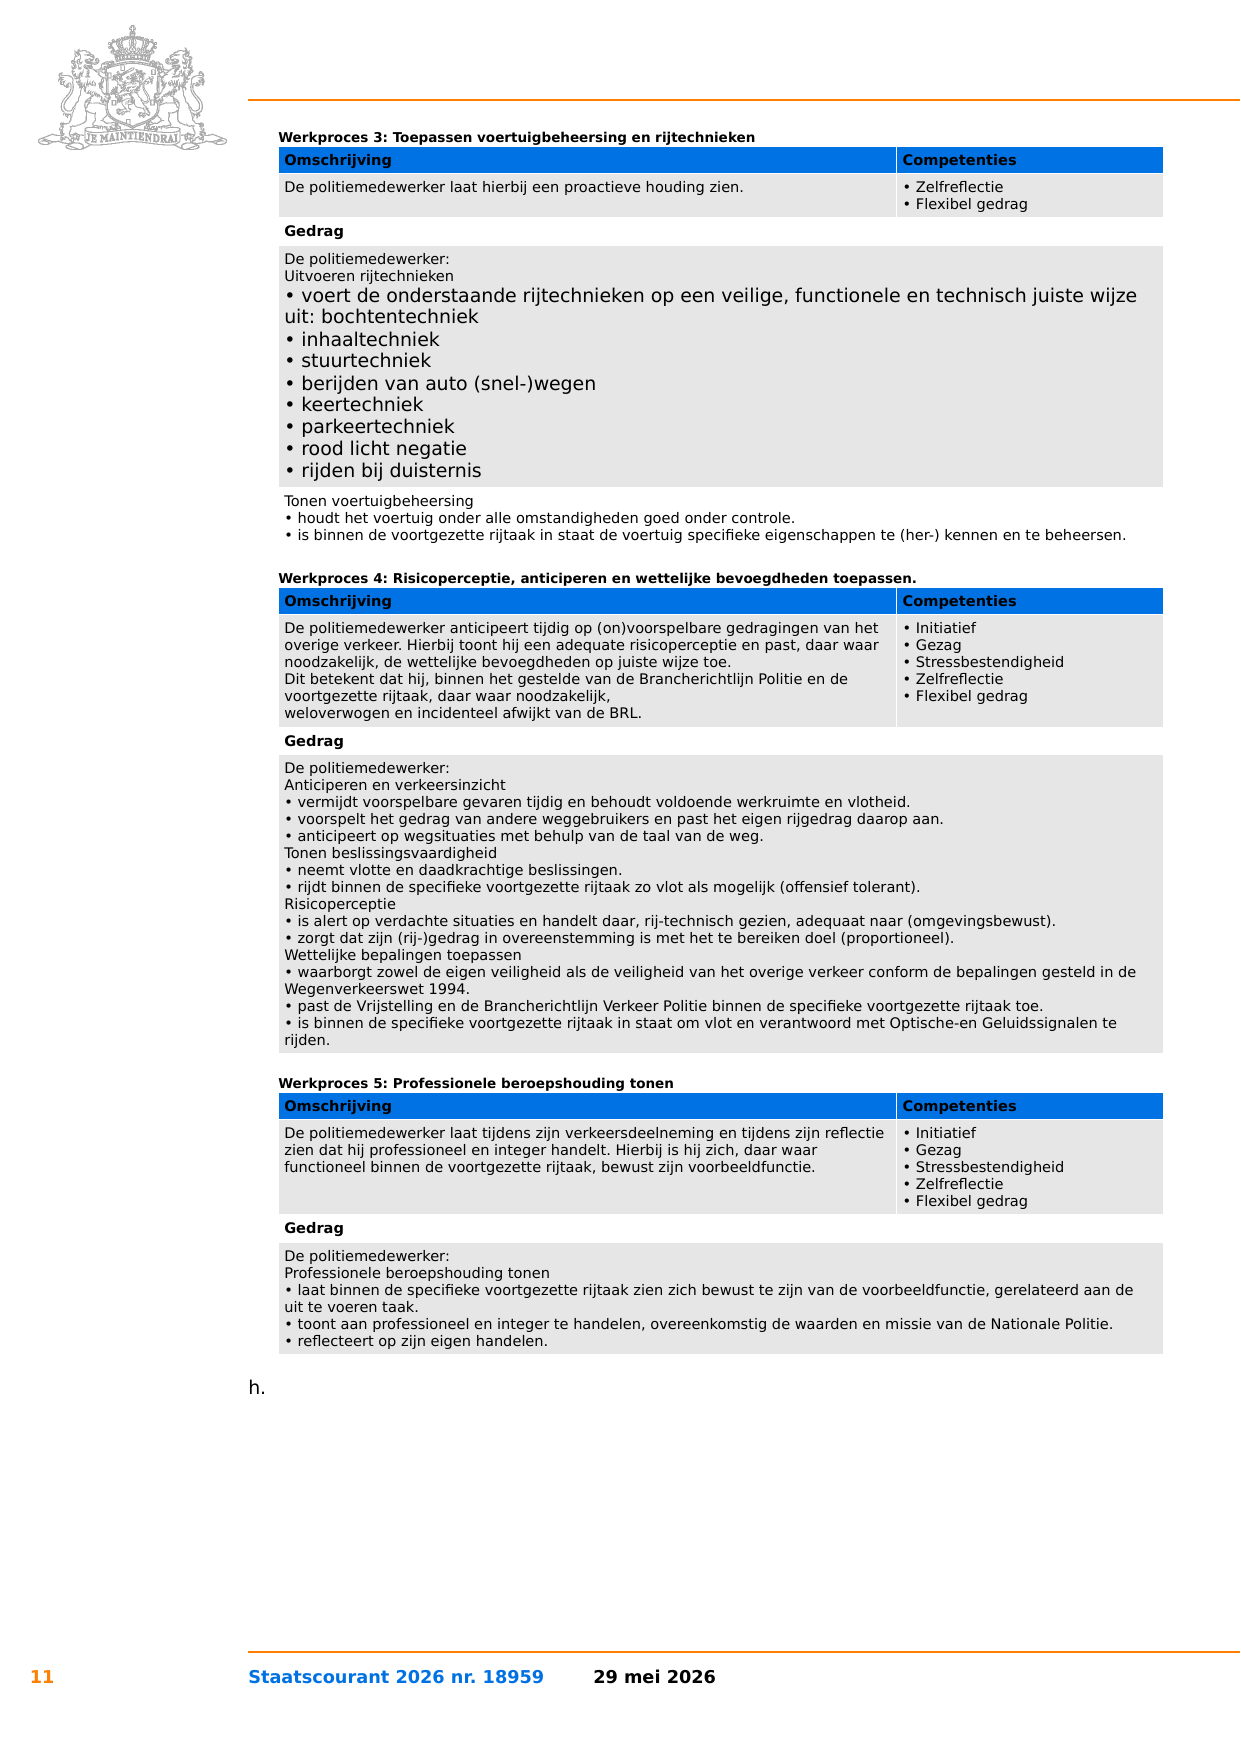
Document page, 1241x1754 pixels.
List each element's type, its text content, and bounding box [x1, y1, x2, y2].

text h. [248, 1377, 1163, 1399]
table_cell Competenties [897, 588, 1163, 614]
table_cell Omschrijving [279, 1093, 896, 1119]
table_cell • Initiatief • Gezag • Stressbestendigheid • Zelfreflectie • Flexibel gedrag [897, 1120, 1163, 1214]
table_cell Gedrag [279, 1216, 1163, 1242]
table_cell De politiemedewerker anticipeert tijdig op (on)voorspelbare gedragingen van het overige verkeer. Hierbij toont hij een adequate risicoperceptie en past, daar waar noodzakelijk, de wettelijke bevoegdheden op juiste wijze toe. Dit betekent dat hij, binnen het gestelde van de Brancherichtlijn Politie en de voortgezette rijtaak, daar waar noodzakelijk, weloverwogen en incidenteel afwijkt van de BRL. [279, 615, 896, 727]
table_cell De politiemedewerker: Professionele beroepshouding tonen • laat binnen de specifieke voortgezette rijtaak zien zich bewust te zijn van de voorbeeldfunctie, gerelateerd aan de uit te voeren taak. • toont aan professioneel en integer te handelen, overeenkomstig de waarden en missie van de Nationale Politie. • reflecteert op zijn eigen handelen. [279, 1243, 1163, 1354]
table_cell De politiemedewerker laat hierbij een proactieve houding zien. [279, 174, 896, 217]
table_header Werkproces 4: Risicoperceptie, anticiperen en wettelijke bevoegdheden toepassen. [278, 571, 1163, 587]
table_cell Gedrag [279, 728, 1163, 754]
picture [38, 25, 227, 150]
table_cell De politiemedewerker: Uitvoeren rijtechnieken • voert de onderstaande rijtechnieken op een veilige, functionele en technisch juiste wijze uit: bochtentechniek • inhaaltechniek • stuurtechniek • berijden van auto (snel-)wegen • keertechniek • parkeertechniek • rood licht negatie • rijden bij duisternis [279, 246, 1163, 487]
table_cell Omschrijving [279, 147, 896, 173]
table_cell • Initiatief • Gezag • Stressbestendigheid • Zelfreflectie • Flexibel gedrag [897, 615, 1163, 727]
table_cell De politiemedewerker laat tijdens zijn verkeersdeelneming en tijdens zijn reflectie zien dat hij professioneel en integer handelt. Hierbij is hij zich, daar waar functioneel binnen de voortgezette rijtaak, bewust zijn voorbeeldfunctie. [279, 1120, 896, 1214]
table_header Werkproces 3: Toepassen voertuigbeheersing en rijtechnieken [278, 130, 1163, 146]
table_cell Gedrag [279, 219, 1163, 245]
table_cell Tonen voertuigbeheersing • houdt het voertuig onder alle omstandigheden goed onder controle. • is binnen de voortgezette rijtaak in staat de voertuig specifieke eigenschappen te (her-) kennen en te beheersen. [279, 488, 1163, 548]
table_cell • Zelfreflectie • Flexibel gedrag [897, 174, 1163, 217]
table_header Werkproces 5: Professionele beroepshouding tonen [278, 1076, 1163, 1092]
table_cell Competenties [897, 1093, 1163, 1119]
table_cell Competenties [897, 147, 1163, 173]
table_cell Omschrijving [279, 588, 896, 614]
table_cell De politiemedewerker: Anticiperen en verkeersinzicht • vermijdt voorspelbare gevaren tijdig en behoudt voldoende werkruimte en vlotheid. • voorspelt het gedrag van andere weggebruikers en past het eigen rijgedrag daarop aan. • anticipeert op wegsituaties met behulp van de taal van de weg. Tonen beslissingsvaardigheid • neemt vlotte en daadkrachtige beslissingen. • rijdt binnen de specifieke voortgezette rijtaak zo vlot als mogelijk (offensief tolerant). Risicoperceptie • is alert op verdachte situaties en handelt daar, rij-technisch gezien, adequaat naar (omgevingsbewust). • zorgt dat zijn (rij-)gedrag in overeenstemming is met het te bereiken doel (proportioneel). Wettelijke bepalingen toepassen • waarborgt zowel de eigen veiligheid als de veiligheid van het overige verkeer conform de bepalingen gesteld in de Wegenverkeerswet 1994. • past de Vrijstelling en de Brancherichtlijn Verkeer Politie binnen de specifieke voortgezette rijtaak toe. • is binnen de specifieke voortgezette rijtaak in staat om vlot en verantwoord met Optische-en Geluidssignalen te rijden. [279, 755, 1163, 1053]
